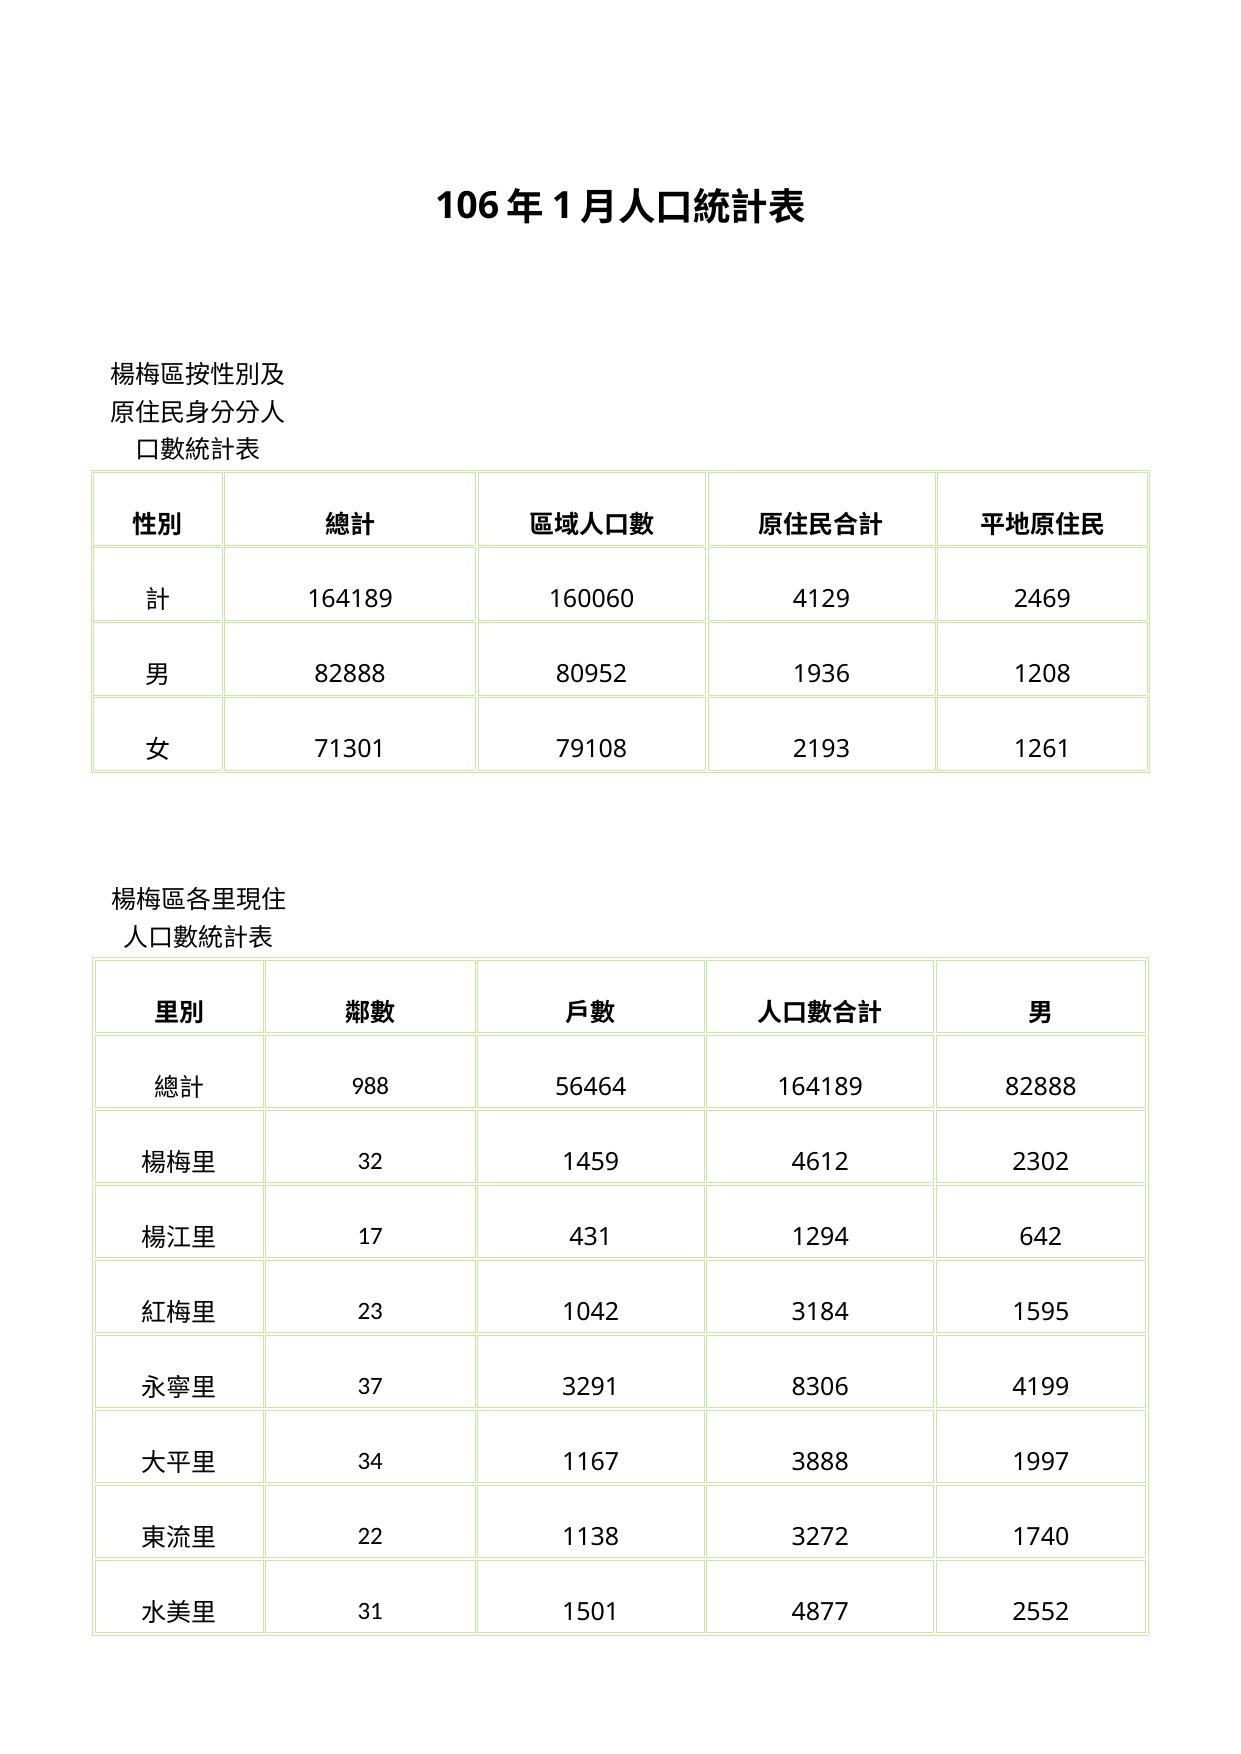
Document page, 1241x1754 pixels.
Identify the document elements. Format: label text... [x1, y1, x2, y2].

table_cell 31 [266, 1561, 475, 1632]
table_header 楊梅區各里現住人口數統計表 [94, 835, 303, 957]
table_cell 女 [94, 698, 222, 770]
table_cell 4129 [709, 548, 935, 620]
table_cell 1936 [709, 623, 935, 695]
table_cell 里別 [96, 961, 263, 1032]
table_cell 164189 [707, 1036, 933, 1107]
table_cell 人口數合計 [707, 961, 933, 1032]
table_cell 8306 [707, 1336, 933, 1407]
table_cell 1167 [478, 1411, 704, 1482]
table_cell 原住民合計 [709, 473, 935, 545]
table_cell 3291 [478, 1336, 704, 1407]
table_cell 988 [266, 1036, 475, 1107]
table_cell 71301 [225, 698, 475, 770]
table_cell 2469 [938, 548, 1147, 620]
table_cell 1595 [937, 1261, 1145, 1332]
table_cell 37 [266, 1336, 475, 1407]
table_cell 1138 [478, 1486, 704, 1557]
table_cell 34 [266, 1411, 475, 1482]
table_cell 東流里 [96, 1486, 263, 1557]
table_cell 大平里 [96, 1411, 263, 1482]
table_cell 3184 [707, 1261, 933, 1332]
table_cell 22 [266, 1486, 475, 1557]
table_cell 水美里 [96, 1561, 263, 1632]
table_cell 82888 [937, 1036, 1145, 1107]
table_cell 642 [937, 1186, 1145, 1257]
table_cell 男 [937, 961, 1145, 1032]
table_cell 32 [266, 1111, 475, 1182]
table_cell 1042 [478, 1261, 704, 1332]
table_cell 4612 [707, 1111, 933, 1182]
table_cell 1208 [938, 623, 1147, 695]
table_cell 1459 [478, 1111, 704, 1182]
table_cell 男 [94, 623, 222, 695]
table_cell 164189 [225, 548, 475, 620]
table_cell 79108 [479, 698, 705, 770]
table_cell 17 [266, 1186, 475, 1257]
table_cell 82888 [225, 623, 475, 695]
table_cell 1997 [937, 1411, 1145, 1482]
table_header [86, 273, 1154, 1638]
table_cell 3888 [707, 1411, 933, 1482]
table_cell 永寧里 [96, 1336, 263, 1407]
table_cell 1261 [938, 698, 1147, 770]
table_cell 楊梅里 [96, 1111, 263, 1182]
table_cell 區域人口數 [479, 473, 705, 545]
table_cell 2552 [937, 1561, 1145, 1632]
table_cell 楊江里 [96, 1186, 263, 1257]
table_cell 計 [94, 548, 222, 620]
table_cell 2302 [937, 1111, 1145, 1182]
table_cell 總計 [96, 1036, 263, 1107]
table_cell 紅梅里 [96, 1261, 263, 1332]
table_cell 160060 [479, 548, 705, 620]
table_cell 431 [478, 1186, 704, 1257]
table_cell 56464 [478, 1036, 704, 1107]
text 106年1月人口統計表 [89, 160, 1152, 235]
table_cell 平地原住民 [938, 473, 1147, 545]
table_cell 3272 [707, 1486, 933, 1557]
table_cell 性別 [94, 473, 222, 545]
table_cell 鄰數 [266, 961, 475, 1032]
table_cell 戶數 [478, 961, 704, 1032]
table_header 楊梅區按性別及原住民身分分人口數統計表 [92, 310, 302, 470]
table_cell 23 [266, 1261, 475, 1332]
table_cell 1740 [937, 1486, 1145, 1557]
table_cell 4199 [937, 1336, 1145, 1407]
table_cell 4877 [707, 1561, 933, 1632]
table_cell 總計 [225, 473, 475, 545]
table_cell 80952 [479, 623, 705, 695]
table_cell 1501 [478, 1561, 704, 1632]
table_cell 1294 [707, 1186, 933, 1257]
table_cell 2193 [709, 698, 935, 770]
